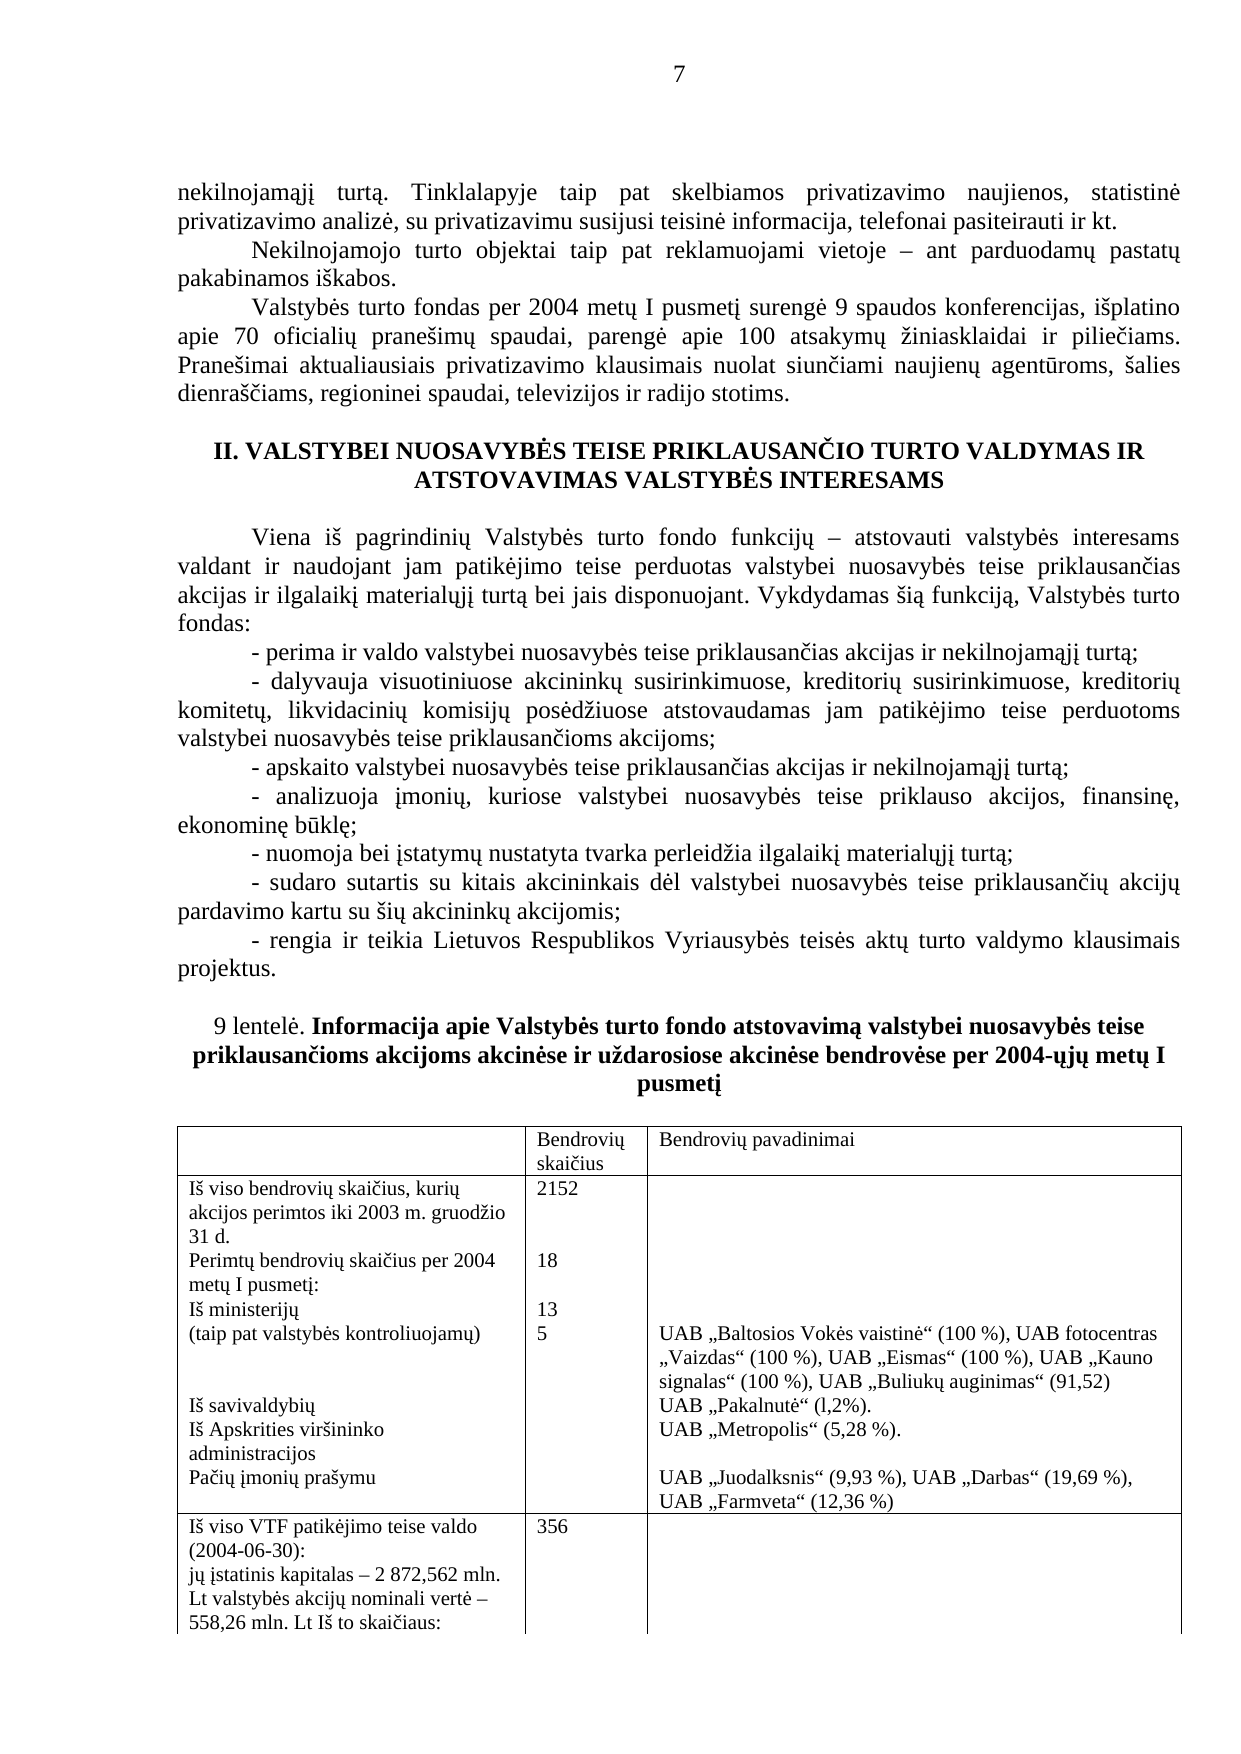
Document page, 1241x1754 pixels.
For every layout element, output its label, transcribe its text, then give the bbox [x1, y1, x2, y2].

table_cell 5 [526, 1321, 647, 1393]
text II. VALSTYBEI NUOSAVYBĖS TEISE PRIKLAUSANČIO TURTO VALDYMAS IR ATSTOVAVIMAS VALSTYBĖS INTERESAMS [177, 436, 1181, 493]
text - apskaito valstybei nuosavybės teise priklausančias akcijas ir nekilnojamąjį turtą; [177, 752, 1181, 781]
table_cell jų įstatinis kapitalas – 2 872,562 mln. Lt valstybės akcijų nominali vertė – 558,26 mln. Lt Iš to skaičiaus: [178, 1562, 525, 1634]
table_cell UAB „Baltosios Vokės vaistinė“ (100 %), UAB fotocentras „Vaizdas“ (100 %), UAB „Eismas“ (100 %), UAB „Kauno signalas“ (100 %), UAB „Buliukų auginimas“ (91,52) [648, 1321, 1181, 1393]
table_cell [526, 1393, 647, 1417]
text nekilnojamąjį turtą. Tinklalapyje taip pat skelbiamos privatizavimo naujienos, statistinė privatizavimo analizė, su privatizavimu susijusi teisinė informacija, telefonai pasiteirauti ir kt. [177, 177, 1181, 235]
table_cell 2152 [526, 1176, 647, 1248]
table_cell [648, 1296, 1181, 1321]
table_cell UAB „Pakalnutė“ (l,2%). [648, 1393, 1181, 1417]
table_cell Iš viso bendrovių skaičius, kurių akcijos perimtos iki 2003 m. gruodžio 31 d. [178, 1176, 525, 1248]
text - dalyvauja visuotiniuose akcininkų susirinkimuose, kreditorių susirinkimuose, kreditorių komitetų, likvidacinių komisijų posėdžiuose atstovaudamas jam patikėjimo teise perduotoms valstybei nuosavybės teise priklausančioms akcijoms; [177, 666, 1181, 752]
text Viena iš pagrindinių Valstybės turto fondo funkcijų – atstovauti valstybės interesams valdant ir naudojant jam patikėjimo teise perduotas valstybei nuosavybės teise priklausančias akcijas ir ilgalaikį materialųjį turtą bei jais disponuojant. Vykdydamas šią funkciją, Valstybės turto fondas: [177, 522, 1181, 637]
text Valstybės turto fondas per 2004 metų I pusmetį surengė 9 spaudos konferencijas, išplatino apie 70 oficialių pranešimų spaudai, parengė apie 100 atsakymų žiniasklaidai ir piliečiams. Pranešimai aktualiausiais privatizavimo klausimais nuolat siunčiami naujienų agentūroms, šalies dienraščiams, regioninei spaudai, televizijos ir radijo stotims. [177, 292, 1181, 407]
table_cell [526, 1417, 647, 1465]
table_cell Iš ministerijų [178, 1296, 525, 1321]
table_header Bendrovių pavadinimai [648, 1127, 1181, 1175]
table_cell Iš viso VTF patikėjimo teise valdo (2004-06-30): [178, 1514, 525, 1562]
table_header [178, 1127, 525, 1175]
table_cell [526, 1562, 647, 1634]
table_cell Pačių įmonių prašymu [178, 1465, 525, 1513]
table_cell (taip pat valstybės kontroliuojamų) [178, 1321, 525, 1393]
table_cell [648, 1248, 1181, 1296]
table_header Bendrovių skaičius [526, 1127, 647, 1175]
table_cell [526, 1465, 647, 1513]
table_cell UAB „Juodalksnis“ (9,93 %), UAB „Darbas“ (19,69 %), UAB „Farmveta“ (12,36 %) [648, 1465, 1181, 1513]
table_cell [648, 1176, 1181, 1248]
table_cell 356 [526, 1514, 647, 1562]
table_cell Perimtų bendrovių skaičius per 2004 metų I pusmetį: [178, 1248, 525, 1296]
text - rengia ir teikia Lietuvos Respublikos Vyriausybės teisės aktų turto valdymo klausimais projektus. [177, 925, 1181, 982]
table_cell UAB „Metropolis“ (5,28 %). [648, 1417, 1181, 1465]
text - nuomoja bei įstatymų nustatyta tvarka perleidžia ilgalaikį materialųjį turtą; [177, 838, 1181, 867]
table_cell Iš savivaldybių [178, 1393, 525, 1417]
text - analizuoja įmonių, kuriose valstybei nuosavybės teise priklauso akcijos, finansinę, ekonominę būklę; [177, 781, 1181, 838]
table_cell 18 [526, 1248, 647, 1296]
text Nekilnojamojo turto objektai taip pat reklamuojami vietoje – ant parduodamų pastatų pakabinamos iškabos. [177, 235, 1181, 292]
text 9 lentelė. Informacija apie Valstybės turto fondo atstovavimą valstybei nuosavybės teise priklausančioms akcijoms akcinėse ir uždarosiose akcinėse bendrovėse per 2004-ųjų metų I pusmetį [177, 1011, 1181, 1097]
text - perima ir valdo valstybei nuosavybės teise priklausančias akcijas ir nekilnojamąjį turtą; [177, 637, 1181, 666]
text - sudaro sutartis su kitais akcininkais dėl valstybei nuosavybės teise priklausančių akcijų pardavimo kartu su šių akcininkų akcijomis; [177, 867, 1181, 925]
table_cell [648, 1562, 1181, 1634]
table_cell 13 [526, 1296, 647, 1321]
table_cell [648, 1514, 1181, 1562]
table_cell Iš Apskrities viršininko administracijos [178, 1417, 525, 1465]
